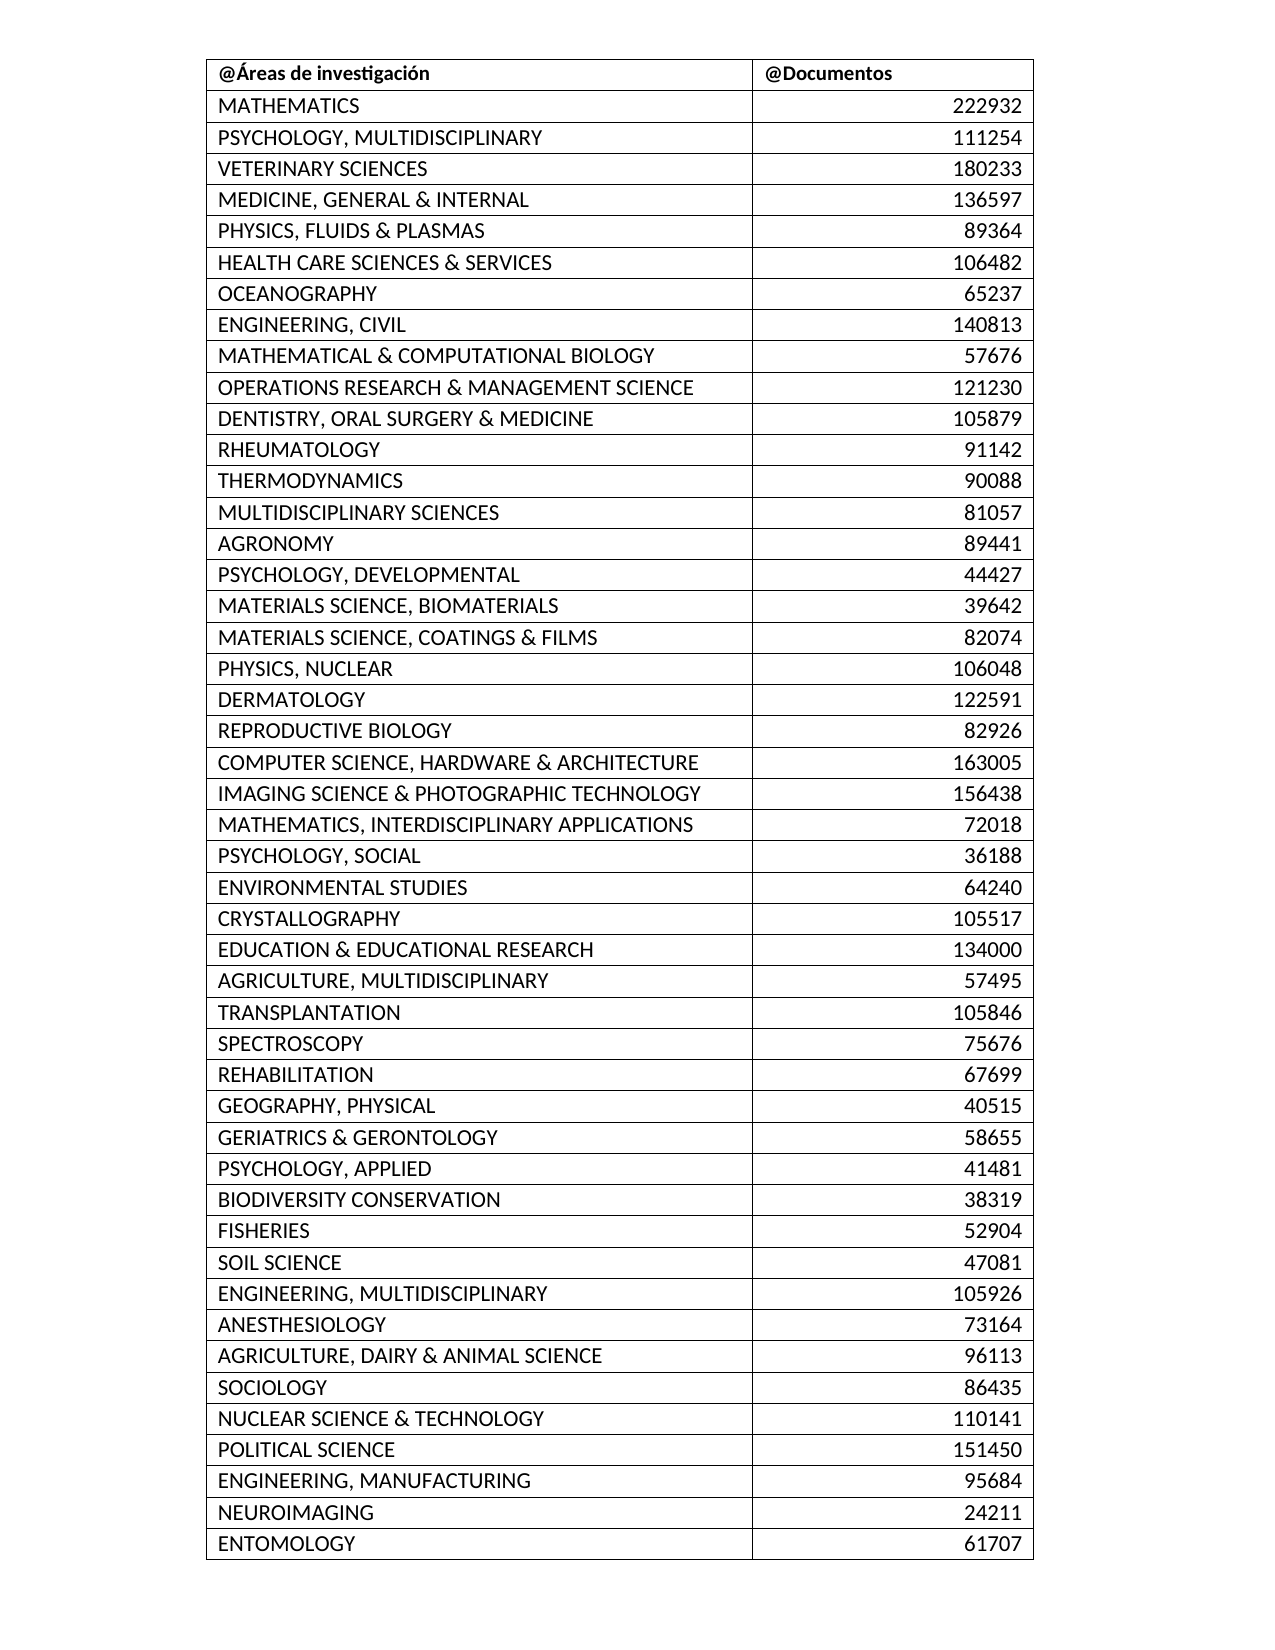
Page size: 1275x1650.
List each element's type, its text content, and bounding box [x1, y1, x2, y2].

table_cell ANESTHESIOLOGY [207, 1310, 752, 1340]
table_cell BIODIVERSITY CONSERVATION [207, 1185, 752, 1215]
table_cell 105517 [753, 904, 1033, 934]
table_cell PSYCHOLOGY, APPLIED [207, 1154, 752, 1184]
table_cell 36188 [753, 841, 1033, 872]
table_cell GERIATRICS & GERONTOLOGY [207, 1123, 752, 1153]
table_cell 24211 [753, 1498, 1033, 1528]
table_cell 91142 [753, 435, 1033, 465]
table_cell MULTIDISCIPLINARY SCIENCES [207, 498, 752, 528]
table_cell 105926 [753, 1279, 1033, 1309]
table_cell NEUROIMAGING [207, 1498, 752, 1528]
table_cell 110141 [753, 1404, 1033, 1434]
table_cell 67699 [753, 1060, 1033, 1090]
table_cell 65237 [753, 279, 1033, 309]
table_cell 106048 [753, 654, 1033, 684]
table_cell 136597 [753, 185, 1033, 215]
table_cell 82074 [753, 623, 1033, 653]
table_cell 64240 [753, 873, 1033, 903]
table_cell POLITICAL SCIENCE [207, 1435, 752, 1465]
table_cell 95684 [753, 1466, 1033, 1497]
table_cell 44427 [753, 560, 1033, 590]
table_cell 86435 [753, 1373, 1033, 1403]
table_cell 222932 [753, 91, 1033, 122]
table_cell VETERINARY SCIENCES [207, 154, 752, 184]
table_cell AGRONOMY [207, 529, 752, 559]
table_cell 52904 [753, 1216, 1033, 1247]
table_cell SOCIOLOGY [207, 1373, 752, 1403]
table_cell 40515 [753, 1091, 1033, 1122]
table_cell THERMODYNAMICS [207, 466, 752, 497]
table_cell ENGINEERING, CIVIL [207, 310, 752, 340]
table_cell FISHERIES [207, 1216, 752, 1247]
table_cell 81057 [753, 498, 1033, 528]
table_cell 61707 [753, 1529, 1033, 1559]
table_cell MEDICINE, GENERAL & INTERNAL [207, 185, 752, 215]
table_cell 39642 [753, 591, 1033, 622]
table_cell 73164 [753, 1310, 1033, 1340]
table_cell REPRODUCTIVE BIOLOGY [207, 716, 752, 747]
table_cell ENGINEERING, MULTIDISCIPLINARY [207, 1279, 752, 1309]
table_cell GEOGRAPHY, PHYSICAL [207, 1091, 752, 1122]
table_cell 163005 [753, 748, 1033, 778]
table_cell 41481 [753, 1154, 1033, 1184]
table_cell 38319 [753, 1185, 1033, 1215]
table_cell RHEUMATOLOGY [207, 435, 752, 465]
table_cell 140813 [753, 310, 1033, 340]
table_cell HEALTH CARE SCIENCES & SERVICES [207, 248, 752, 278]
table_cell 89364 [753, 216, 1033, 247]
table_cell PHYSICS, NUCLEAR [207, 654, 752, 684]
table_cell 134000 [753, 935, 1033, 965]
table_cell PSYCHOLOGY, MULTIDISCIPLINARY [207, 123, 752, 153]
table_cell AGRICULTURE, DAIRY & ANIMAL SCIENCE [207, 1341, 752, 1372]
table_cell MATERIALS SCIENCE, COATINGS & FILMS [207, 623, 752, 653]
table_cell DENTISTRY, ORAL SURGERY & MEDICINE [207, 404, 752, 434]
table_cell ENGINEERING, MANUFACTURING [207, 1466, 752, 1497]
table_cell 105879 [753, 404, 1033, 434]
table_cell 121230 [753, 373, 1033, 403]
table_cell EDUCATION & EDUCATIONAL RESEARCH [207, 935, 752, 965]
table_cell NUCLEAR SCIENCE & TECHNOLOGY [207, 1404, 752, 1434]
table_cell 111254 [753, 123, 1033, 153]
table_cell PSYCHOLOGY, SOCIAL [207, 841, 752, 872]
table_cell SOIL SCIENCE [207, 1248, 752, 1278]
table_cell CRYSTALLOGRAPHY [207, 904, 752, 934]
table_cell ENVIRONMENTAL STUDIES [207, 873, 752, 903]
table_cell 180233 [753, 154, 1033, 184]
table_cell OCEANOGRAPHY [207, 279, 752, 309]
table_cell AGRICULTURE, MULTIDISCIPLINARY [207, 966, 752, 997]
table_cell REHABILITATION [207, 1060, 752, 1090]
table_cell 156438 [753, 779, 1033, 809]
table_cell OPERATIONS RESEARCH & MANAGEMENT SCIENCE [207, 373, 752, 403]
table_cell 58655 [753, 1123, 1033, 1153]
table_cell 47081 [753, 1248, 1033, 1278]
table_cell ENTOMOLOGY [207, 1529, 752, 1559]
table_cell TRANSPLANTATION [207, 998, 752, 1028]
table_cell 72018 [753, 810, 1033, 840]
table_cell PHYSICS, FLUIDS & PLASMAS [207, 216, 752, 247]
table_cell MATHEMATICS [207, 91, 752, 122]
table_cell 105846 [753, 998, 1033, 1028]
table_header @Documentos [753, 60, 1033, 90]
table_cell COMPUTER SCIENCE, HARDWARE & ARCHITECTURE [207, 748, 752, 778]
table_cell DERMATOLOGY [207, 685, 752, 715]
table_cell 122591 [753, 685, 1033, 715]
table_header @Áreas de investigación [207, 60, 752, 90]
table_cell 90088 [753, 466, 1033, 497]
table_cell MATERIALS SCIENCE, BIOMATERIALS [207, 591, 752, 622]
table_cell 82926 [753, 716, 1033, 747]
table_cell MATHEMATICAL & COMPUTATIONAL BIOLOGY [207, 341, 752, 372]
table_cell 106482 [753, 248, 1033, 278]
table_cell SPECTROSCOPY [207, 1029, 752, 1059]
table_cell 57676 [753, 341, 1033, 372]
table_cell 151450 [753, 1435, 1033, 1465]
table_cell IMAGING SCIENCE & PHOTOGRAPHIC TECHNOLOGY [207, 779, 752, 809]
table_cell 75676 [753, 1029, 1033, 1059]
table_cell MATHEMATICS, INTERDISCIPLINARY APPLICATIONS [207, 810, 752, 840]
table_cell PSYCHOLOGY, DEVELOPMENTAL [207, 560, 752, 590]
table_cell 89441 [753, 529, 1033, 559]
table_cell 57495 [753, 966, 1033, 997]
table_cell 96113 [753, 1341, 1033, 1372]
